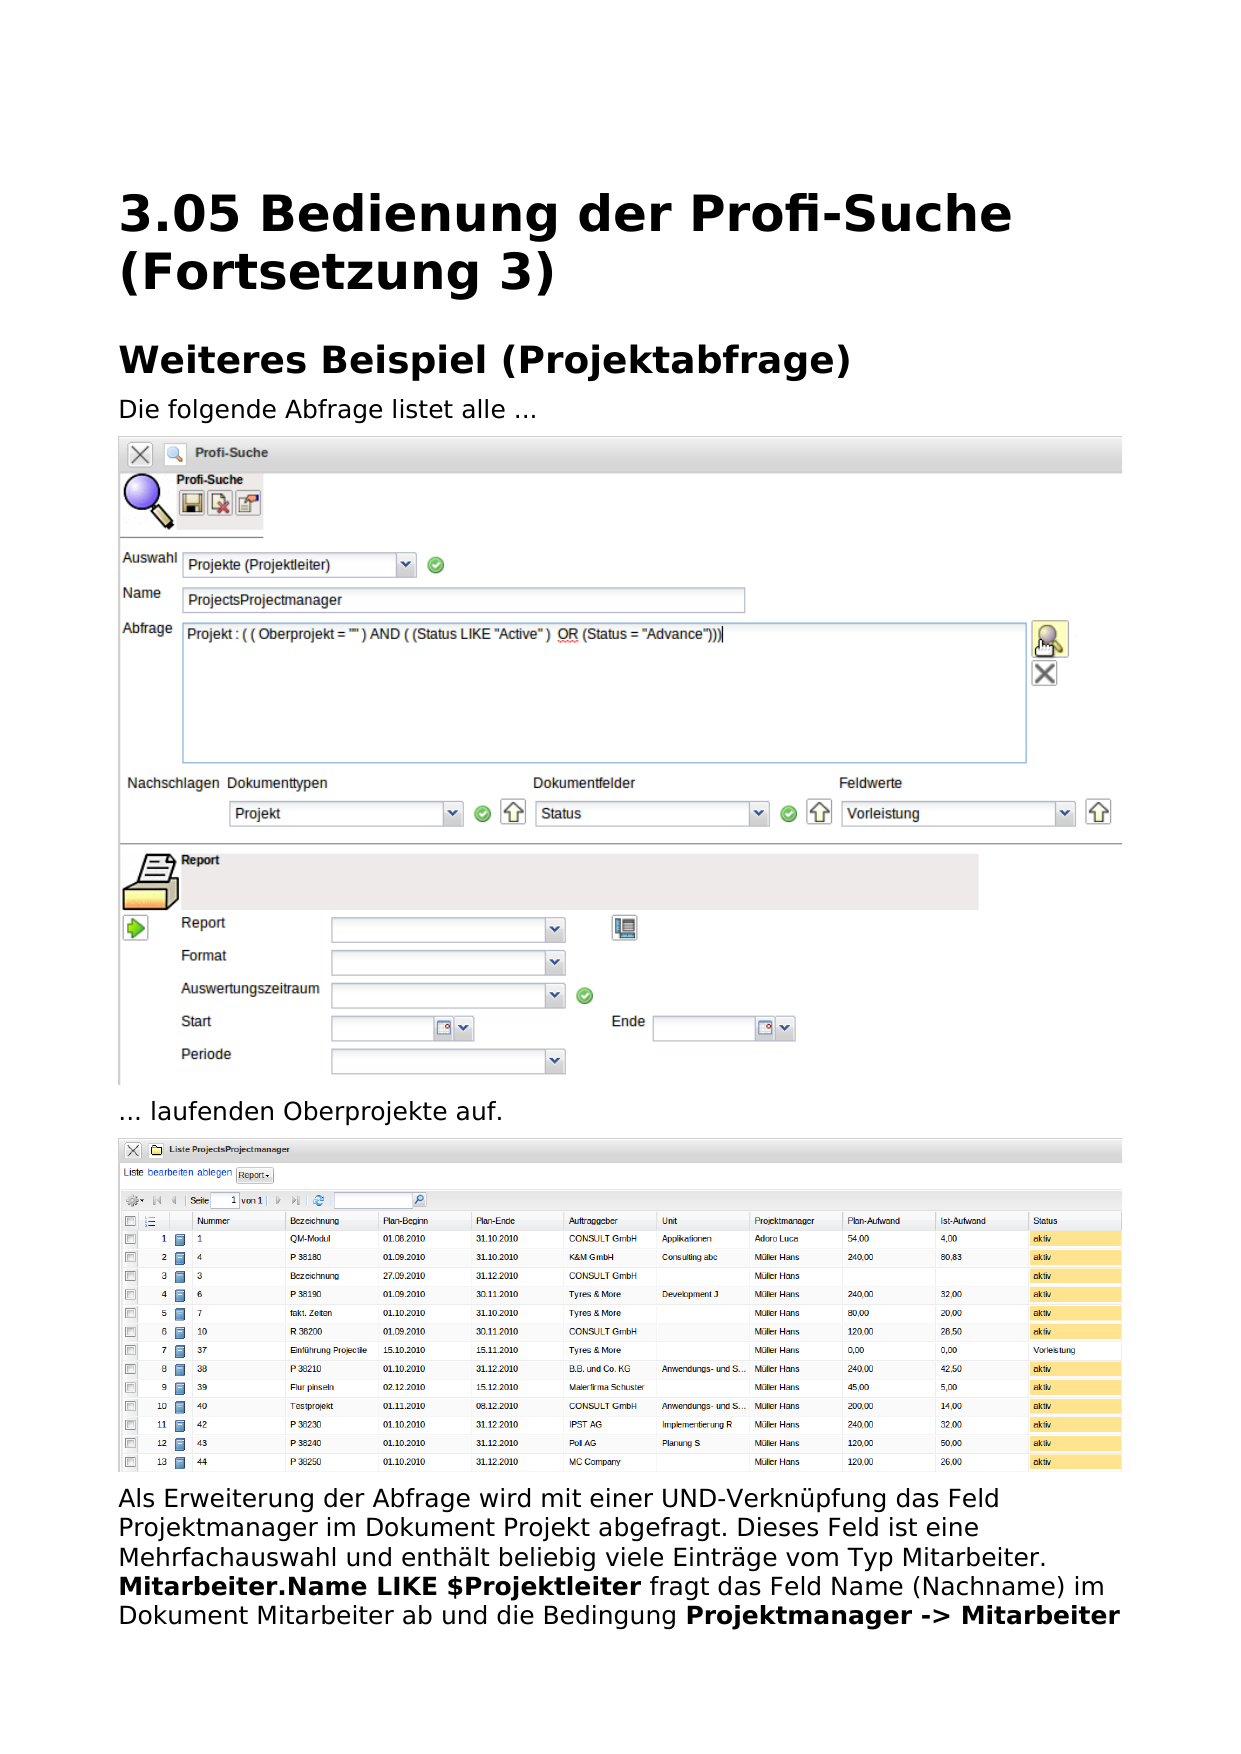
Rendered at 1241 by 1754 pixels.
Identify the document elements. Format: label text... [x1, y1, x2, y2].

text Die folgende Abfrage listet alle ... [118, 395, 1122, 424]
picture [118, 1138, 1123, 1472]
text Als Erweiterung der Abfrage wird mit einer UND-Verknüpfung das Feld Projektmanager im Dokument Projekt abgefragt. Dieses Feld ist eine Mehrfachauswahl und enthält beliebig viele Einträge vom Typ Mitarbeiter. Mitarbeiter.Name LIKE $Projektleiter fragt das Feld Name (Nachname) im Dokument Mitarbeiter ab und die Bedingung Projektmanager -> Mitarbeiter [118, 1484, 1122, 1630]
picture [118, 436, 1123, 1085]
subtitle 3.05 Bedienung der Profi-Suche (Fortsetzung 3) [118, 185, 1122, 301]
text ... laufenden Oberprojekte auf. [118, 1097, 1122, 1126]
subtitle Weiteres Beispiel (Projektabfrage) [118, 339, 1122, 382]
